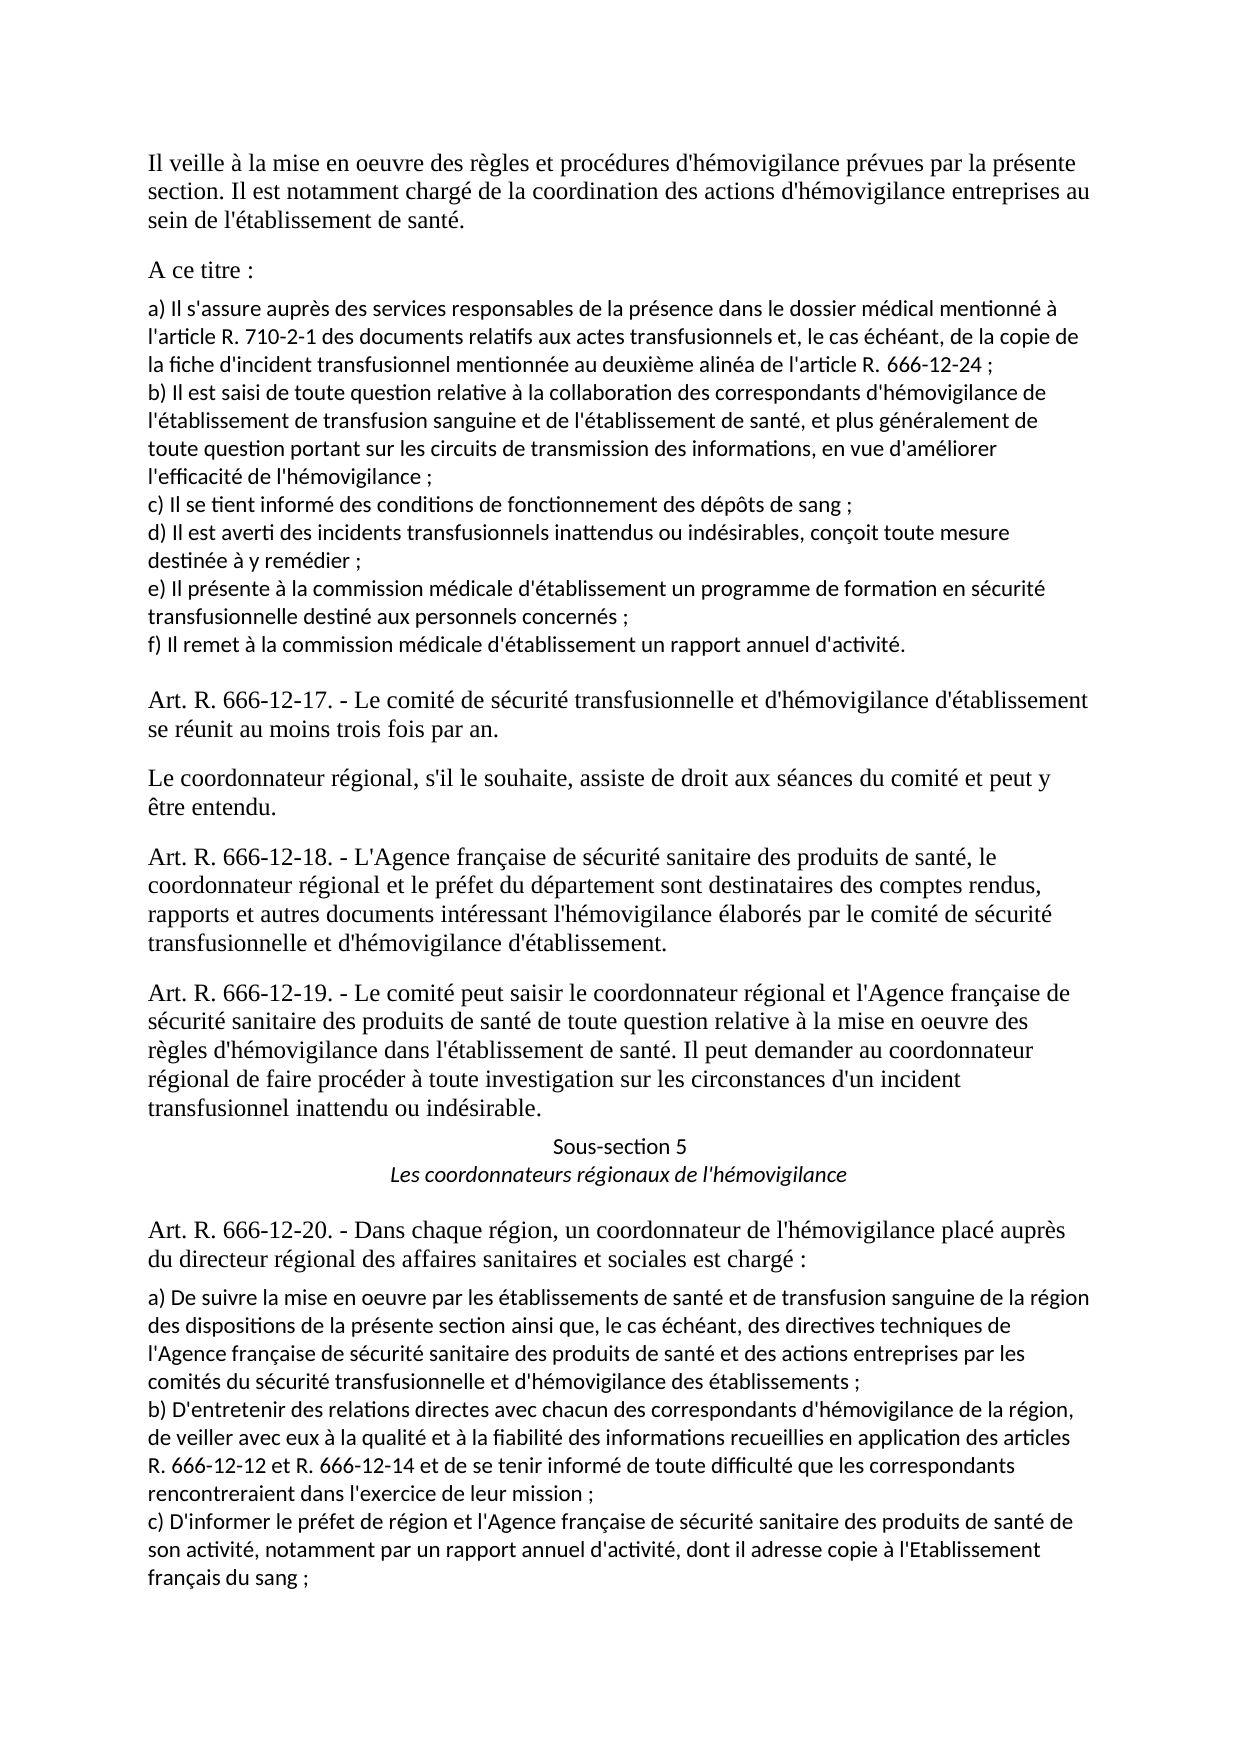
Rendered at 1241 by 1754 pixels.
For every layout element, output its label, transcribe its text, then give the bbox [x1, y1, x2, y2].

text Art. R. 666-12-19. - Le comité peut saisir le coordonnateur régional et l'Agence française de sécurité sanitaire des produits de santé de toute question relative à la mise en oeuvre des règles d'hémovigilance dans l'établissement de santé. Il peut demander au coordonnateur régional de faire procéder à toute investigation sur les circonstances d'un incident transfusionnel inattendu ou indésirable. [148, 978, 1093, 1121]
text Art. R. 666-12-20. - Dans chaque région, un coordonnateur de l'hémovigilance placé auprès du directeur régional des affaires sanitaires et sociales est chargé : [148, 1215, 1093, 1272]
text Art. R. 666-12-18. - L'Agence française de sécurité sanitaire des produits de santé, le coordonnateur régional et le préfet du département sont destinataires des comptes rendus, rapports et autres documents intéressant l'hémovigilance élaborés par le comité de sécurité transfusionnelle et d'hémovigilance d'établissement. [148, 842, 1093, 957]
text Sous-section 5 Les coordonnateurs régionaux de l'hémovigilance [148, 1132, 1093, 1188]
text a) De suivre la mise en oeuvre par les établissements de santé et de transfusion sanguine de la région des dispositions de la présente section ainsi que, le cas échéant, des directives techniques de l'Agence française de sécurité sanitaire des produits de santé et des actions entreprises par les comités du sécurité transfusionnelle et d'hémovigilance des établissements ; b) D'entretenir des relations directes avec chacun des correspondants d'hémovigilance de la région, de veiller avec eux à la qualité et à la fiabilité des informations recueillies en application des articles R. 666-12-12 et R. 666-12-14 et de se tenir informé de toute difficulté que les correspondants rencontreraient dans l'exercice de leur mission ; c) D'informer le préfet de région et l'Agence française de sécurité sanitaire des produits de santé de son activité, notamment par un rapport annuel d'activité, dont il adresse copie à l'Etablissement français du sang ; [148, 1283, 1093, 1591]
text A ce titre : [148, 255, 1093, 283]
text a) Il s'assure auprès des services responsables de la présence dans le dossier médical mentionné à l'article R. 710-2-1 des documents relatifs aux actes transfusionnels et, le cas échéant, de la copie de la fiche d'incident transfusionnel mentionnée au deuxième alinéa de l'article R. 666-12-24 ; b) Il est saisi de toute question relative à la collaboration des correspondants d'hémovigilance de l'établissement de transfusion sanguine et de l'établissement de santé, et plus généralement de toute question portant sur les circuits de transmission des informations, en vue d'améliorer l'efficacité de l'hémovigilance ; c) Il se tient informé des conditions de fonctionnement des dépôts de sang ; d) Il est averti des incidents transfusionnels inattendus ou indésirables, conçoit toute mesure destinée à y remédier ; e) Il présente à la commission médicale d'établissement un programme de formation en sécurité transfusionnelle destiné aux personnels concernés ; f) Il remet à la commission médicale d'établissement un rapport annuel d'activité. [148, 294, 1093, 658]
text Art. R. 666-12-17. - Le comité de sécurité transfusionnelle et d'hémovigilance d'établissement se réunit au moins trois fois par an. [148, 685, 1093, 743]
text Il veille à la mise en oeuvre des règles et procédures d'hémovigilance prévues par la présente section. Il est notamment chargé de la coordination des actions d'hémovigilance entreprises au sein de l'établissement de santé. [148, 148, 1093, 234]
text Le coordonnateur régional, s'il le souhaite, assiste de droit aux séances du comité et peut y être entendu. [148, 763, 1093, 821]
